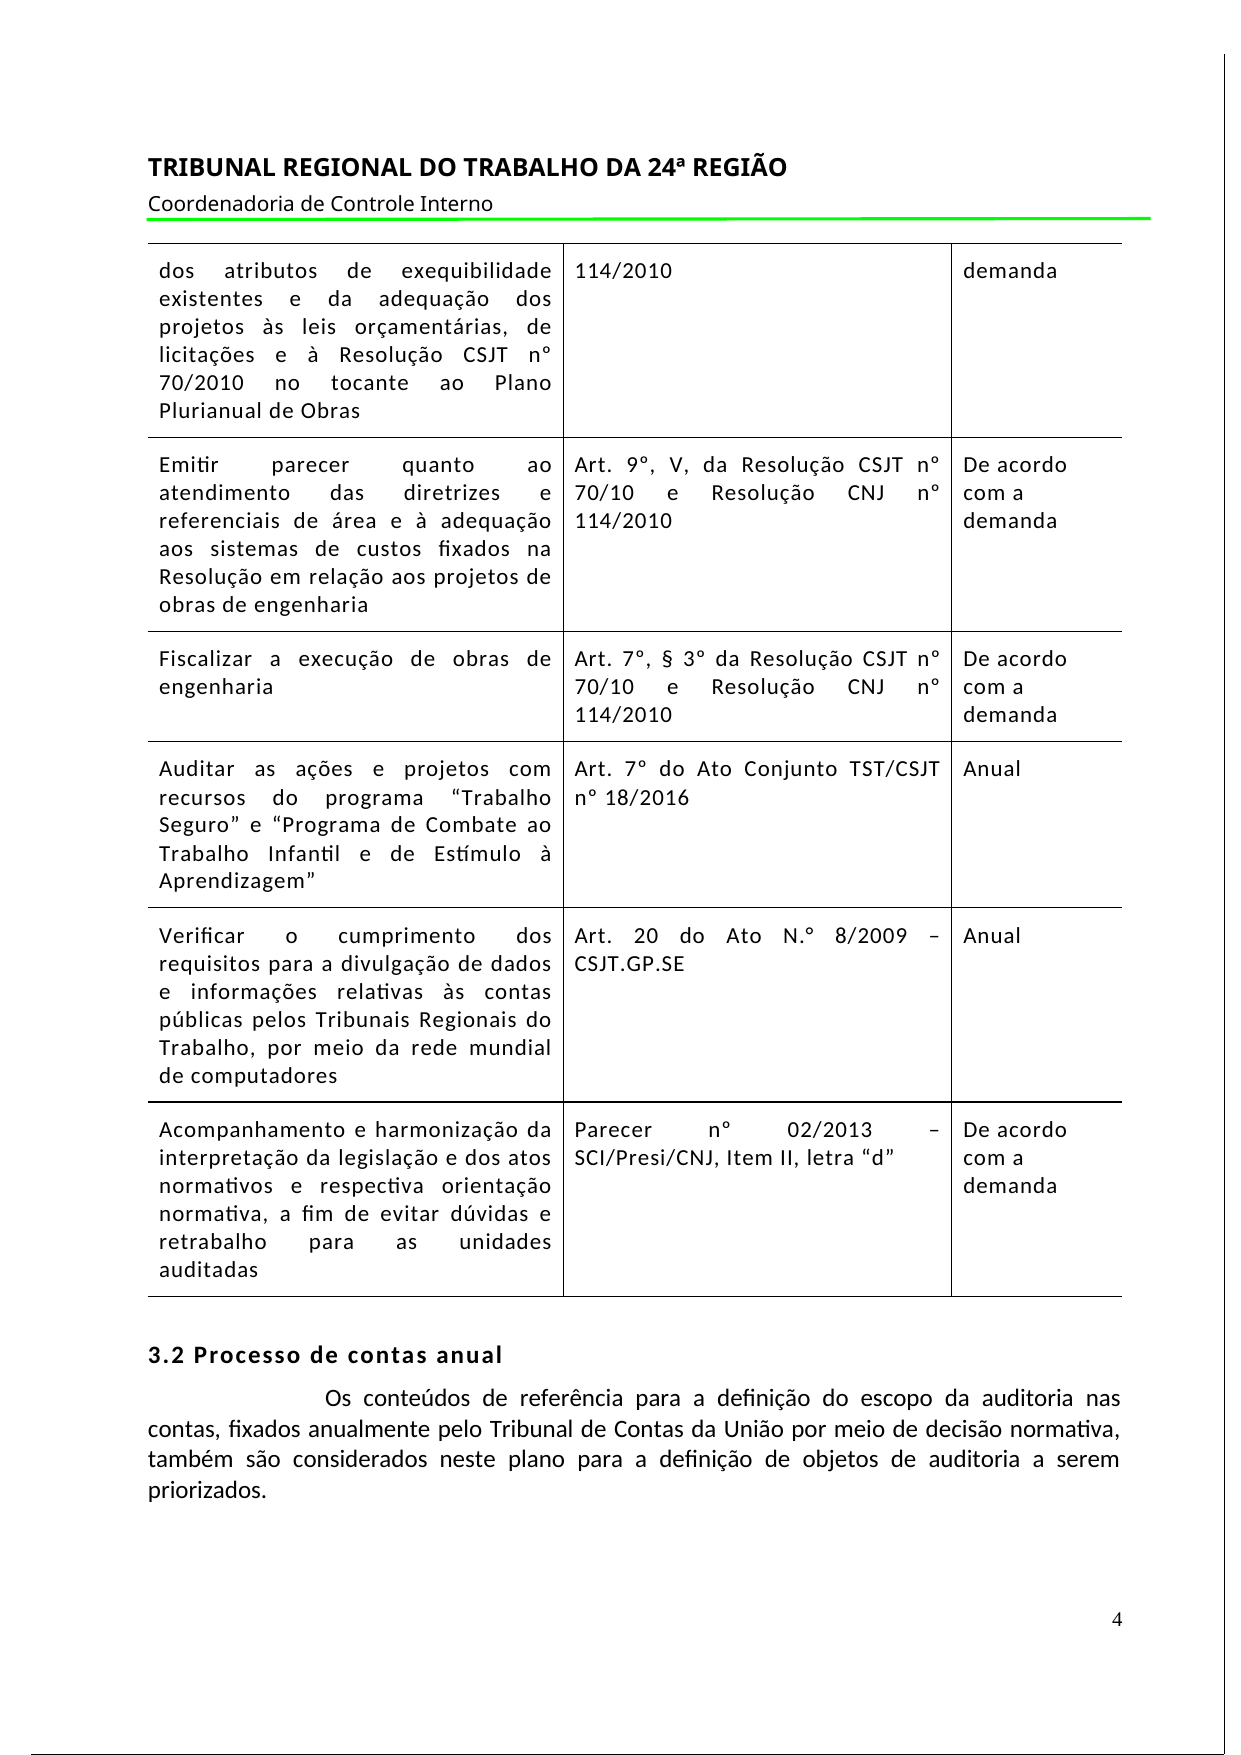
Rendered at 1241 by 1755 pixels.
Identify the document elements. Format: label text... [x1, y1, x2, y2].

text Os conteúdos de referência para a definição do escopo da auditoria nas contas, fixados anualmente pelo Tribunal de Contas da União por meio de decisão normativa, também são considerados neste plano para a definição de objetos de auditoria a serem priorizados. [148, 1383, 1122, 1505]
table_cell Acompanhamento e harmonização da interpretação da legislação e dos atos normativos e respectiva orientação normativa, a fim de evitar dúvidas e retrabalho para as unidades auditadas [148, 1103, 563, 1296]
table_cell De acordo com a demanda [952, 632, 1122, 741]
table_cell Art. 7º do Ato Conjunto TST/CSJT nº 18/2016 [564, 742, 951, 907]
table_cell Anual [952, 908, 1122, 1101]
table_cell Art. 9º, V, da Resolução CSJT nº 70/10 e Resolução CNJ nº 114/2010 [564, 438, 951, 631]
table_cell 114/2010 [564, 244, 951, 437]
table_cell Fiscalizar a execução de obras de engenharia [148, 632, 563, 741]
subtitle 3.2 Processo de contas anual [148, 1339, 1122, 1370]
table_cell Anual [952, 742, 1122, 907]
table_cell Art. 20 do Ato N.° 8/2009 – CSJT.GP.SE [564, 908, 951, 1101]
table_cell Verificar o cumprimento dos requisitos para a divulgação de dados e informações relativas às contas públicas pelos Tribunais Regionais do Trabalho, por meio da rede mundial de computadores [148, 908, 563, 1101]
table_cell Parecer nº 02/2013 – SCI/Presi/CNJ, Item II, letra “d” [564, 1103, 951, 1296]
table_cell dos atributos de exequibilidade existentes e da adequação dos projetos às leis orçamentárias, de licitações e à Resolução CSJT nº 70/2010 no tocante ao Plano Plurianual de Obras [148, 244, 563, 437]
table_cell Auditar as ações e projetos com recursos do programa “Trabalho Seguro” e “Programa de Combate ao Trabalho Infantil e de Estímulo à Aprendizagem” [148, 742, 563, 907]
table_cell De acordo com a demanda [952, 1103, 1122, 1296]
table_cell De acordo com a demanda [952, 438, 1122, 631]
table_cell demanda [952, 244, 1122, 437]
table_cell Emitir parecer quanto ao atendimento das diretrizes e referenciais de área e à adequação aos sistemas de custos fixados na Resolução em relação aos projetos de obras de engenharia [148, 438, 563, 631]
table_cell Art. 7º, § 3º da Resolução CSJT nº 70/10 e Resolução CNJ nº 114/2010 [564, 632, 951, 741]
